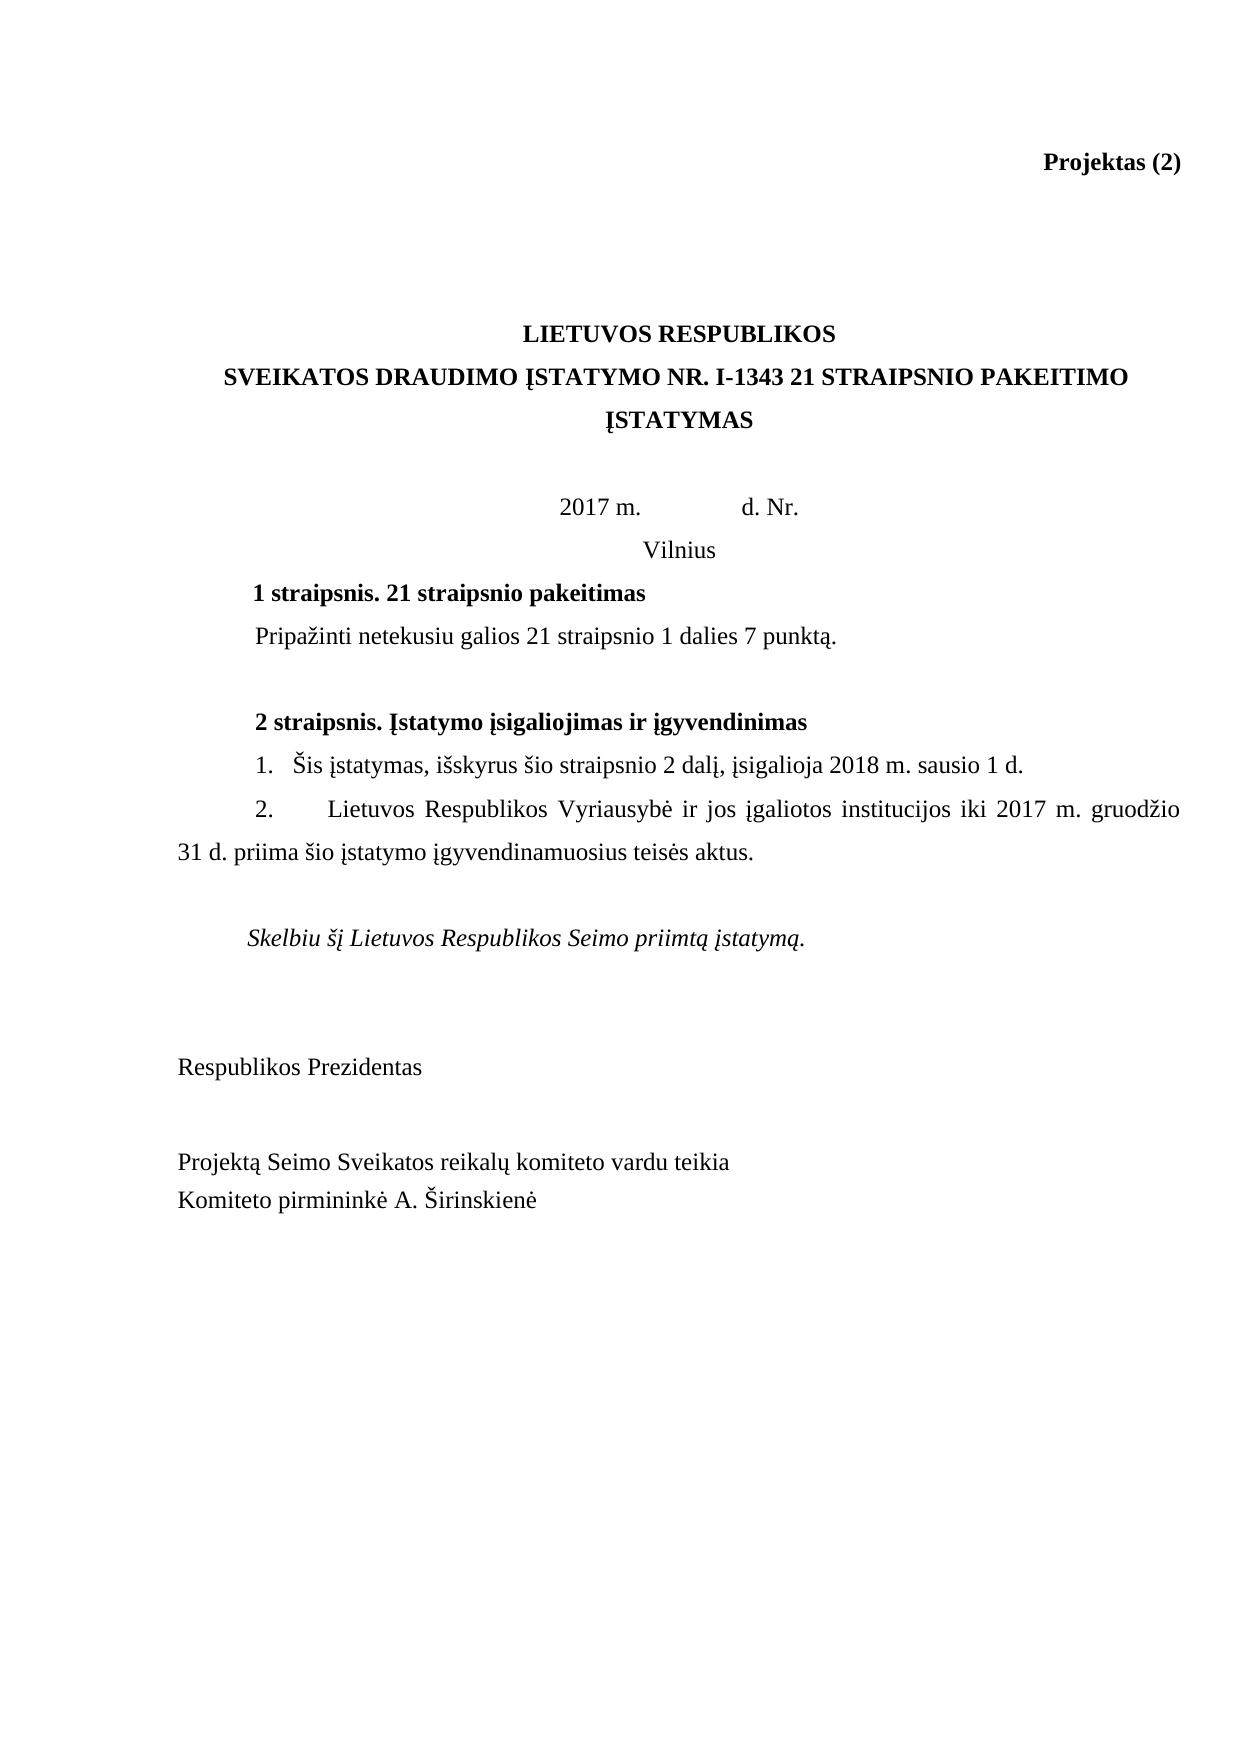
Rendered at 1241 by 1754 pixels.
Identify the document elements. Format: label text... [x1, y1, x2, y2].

text Komiteto pirmininkė A. Širinskienė [177, 1176, 1181, 1214]
text 2017 m. d. Nr. [177, 492, 1181, 521]
text 2. Lietuvos Respublikos Vyriausybė ir jos įgaliotos institucijos iki 2017 m. gruodžio 31 d. priima šio įstatymo įgyvendinamuosius teisės aktus. [177, 794, 1181, 866]
text 2 straipsnis. Įstatymo įsigaliojimas ir įgyvendinimas [177, 707, 1181, 736]
text Pripažinti netekusiu galios 21 straipsnio 1 dalies 7 punktą. [177, 621, 1181, 650]
text Projektas (2) [177, 147, 1181, 176]
text 1. Šis įstatymas, išskyrus šio straipsnio 2 dalį, įsigalioja 2018 m. sausio 1 d. [255, 751, 1181, 779]
text Vilnius [177, 535, 1181, 564]
text ĮSTATYMAS [177, 406, 1181, 434]
text Skelbiu šį Lietuvos Respublikos Seimo priimtą įstatymą. [177, 923, 1181, 952]
text Respublikos Prezidentas [177, 1052, 1181, 1081]
text LIETUVOS RESPUBLIKOS [177, 319, 1181, 348]
text 1 straipsnis. 21 straipsnio pakeitimas [252, 578, 1181, 607]
text SVEIKATOS DRAUDIMO ĮSTATYMO NR. I-1343 21 STRAIPSNIO PAKEITIMO [177, 362, 1181, 391]
text Projektą Seimo Sveikatos reikalų komiteto vardu teikia [177, 1139, 1181, 1176]
